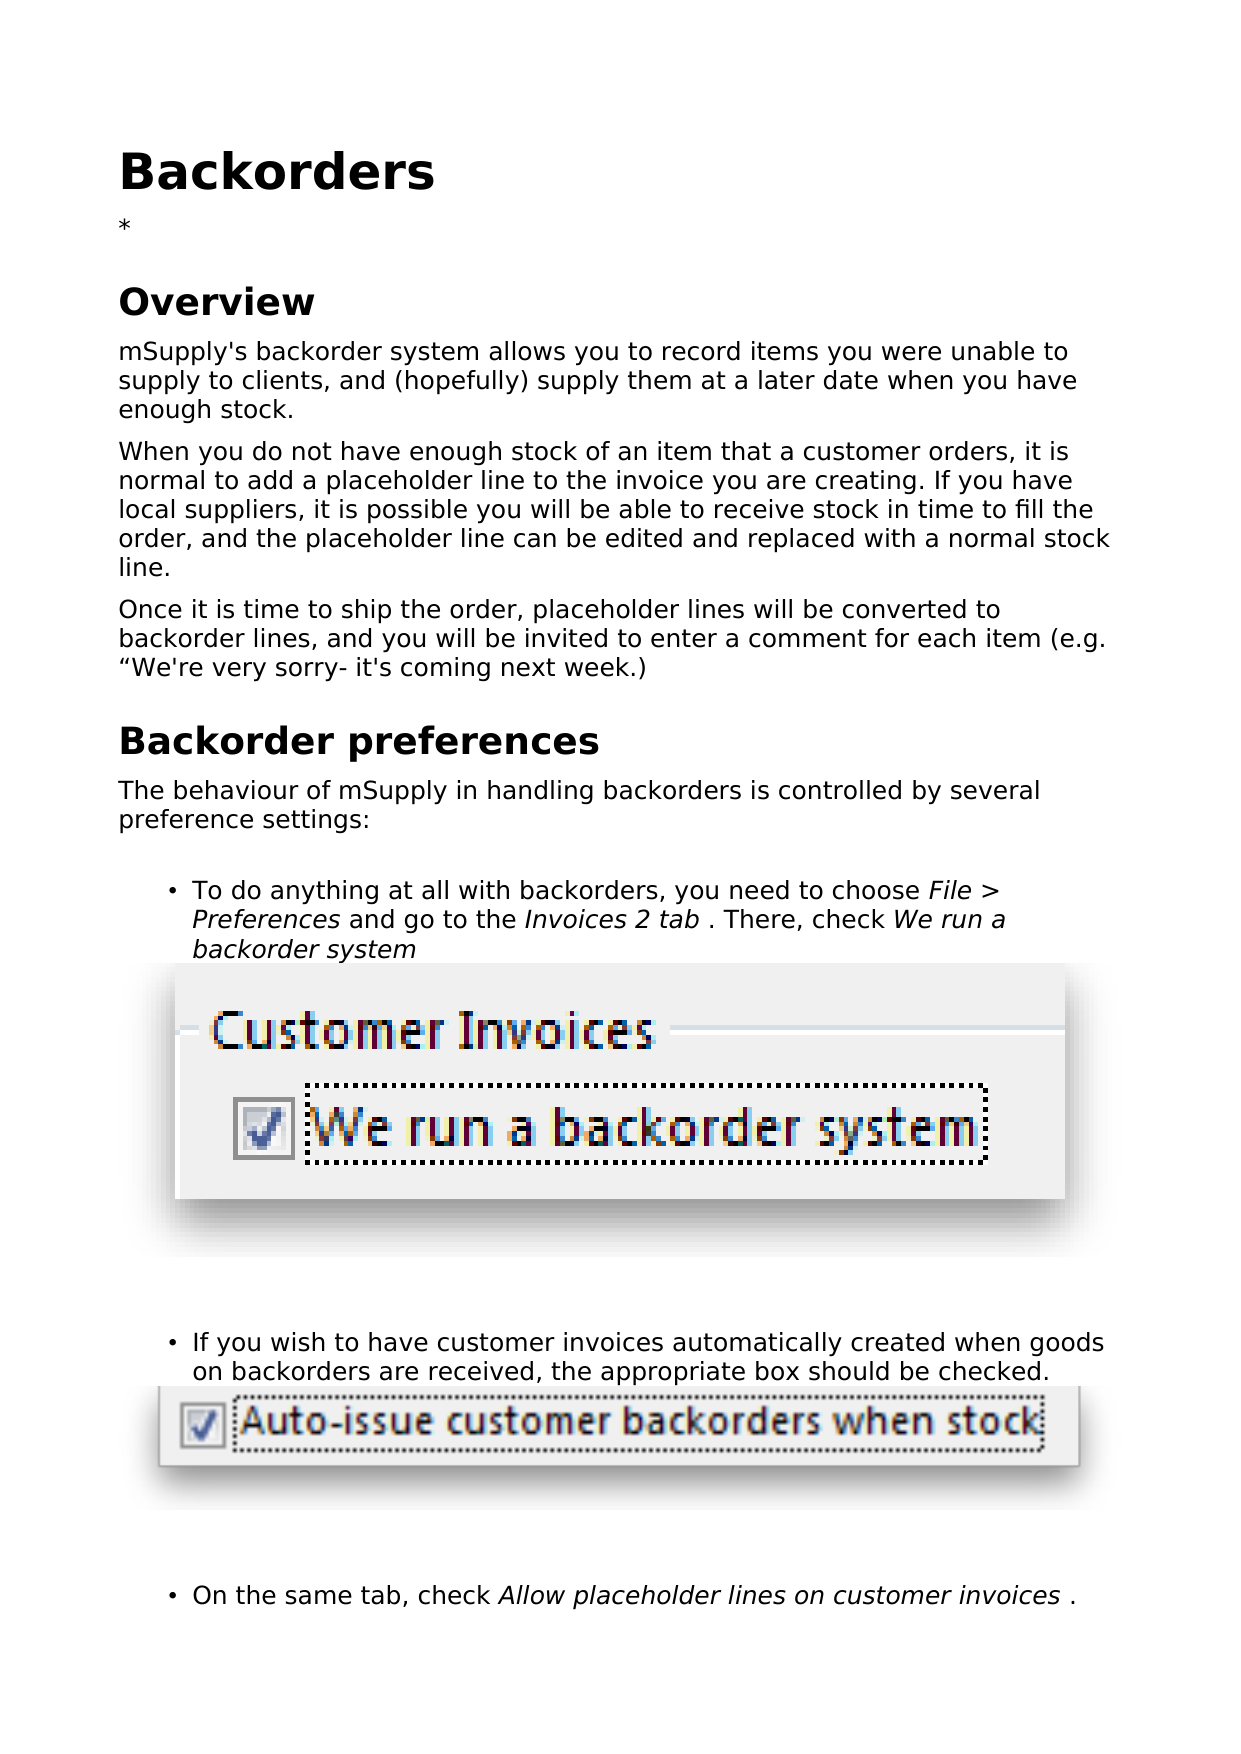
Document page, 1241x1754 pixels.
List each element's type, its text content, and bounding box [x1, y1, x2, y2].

text The behaviour of mSupply in handling backorders is controlled by several preference settings: [118, 776, 1122, 834]
text * [118, 214, 1122, 243]
text When you do not have enough stock of an item that a customer orders, it is normal to add a placeholder line to the invoice you are creating. If you have local suppliers, it is possible you will be able to receive stock in time to fill the order, and the placeholder line can be edited and replaced with a normal stock line. [118, 437, 1122, 582]
picture [118, 1386, 1123, 1510]
list On the same tab, check Allow placeholder lines on customer invoices . [177, 1581, 1122, 1610]
text Once it is time to ship the order, placeholder lines will be converted to backorder lines, and you will be invited to enter a comment for each item (e.g. “We're very sorry- it's coming next week.) [118, 595, 1122, 682]
list If you wish to have customer invoices automatically created when goods on backorders are received, the appropriate box should be checked. [177, 1328, 1122, 1386]
text mSupply's backorder system allows you to record items you were unable to supply to clients, and (hopefully) supply them at a later date when you have enough stock. [118, 337, 1122, 424]
subtitle Backorder preferences [118, 720, 1122, 764]
picture [118, 963, 1123, 1257]
list To do anything at all with backorders, you need to choose File > Preferences and go to the Invoices 2 tab . There, check We run a backorder system [177, 876, 1122, 963]
subtitle Overview [118, 281, 1122, 324]
subtitle Backorders [118, 143, 1122, 201]
